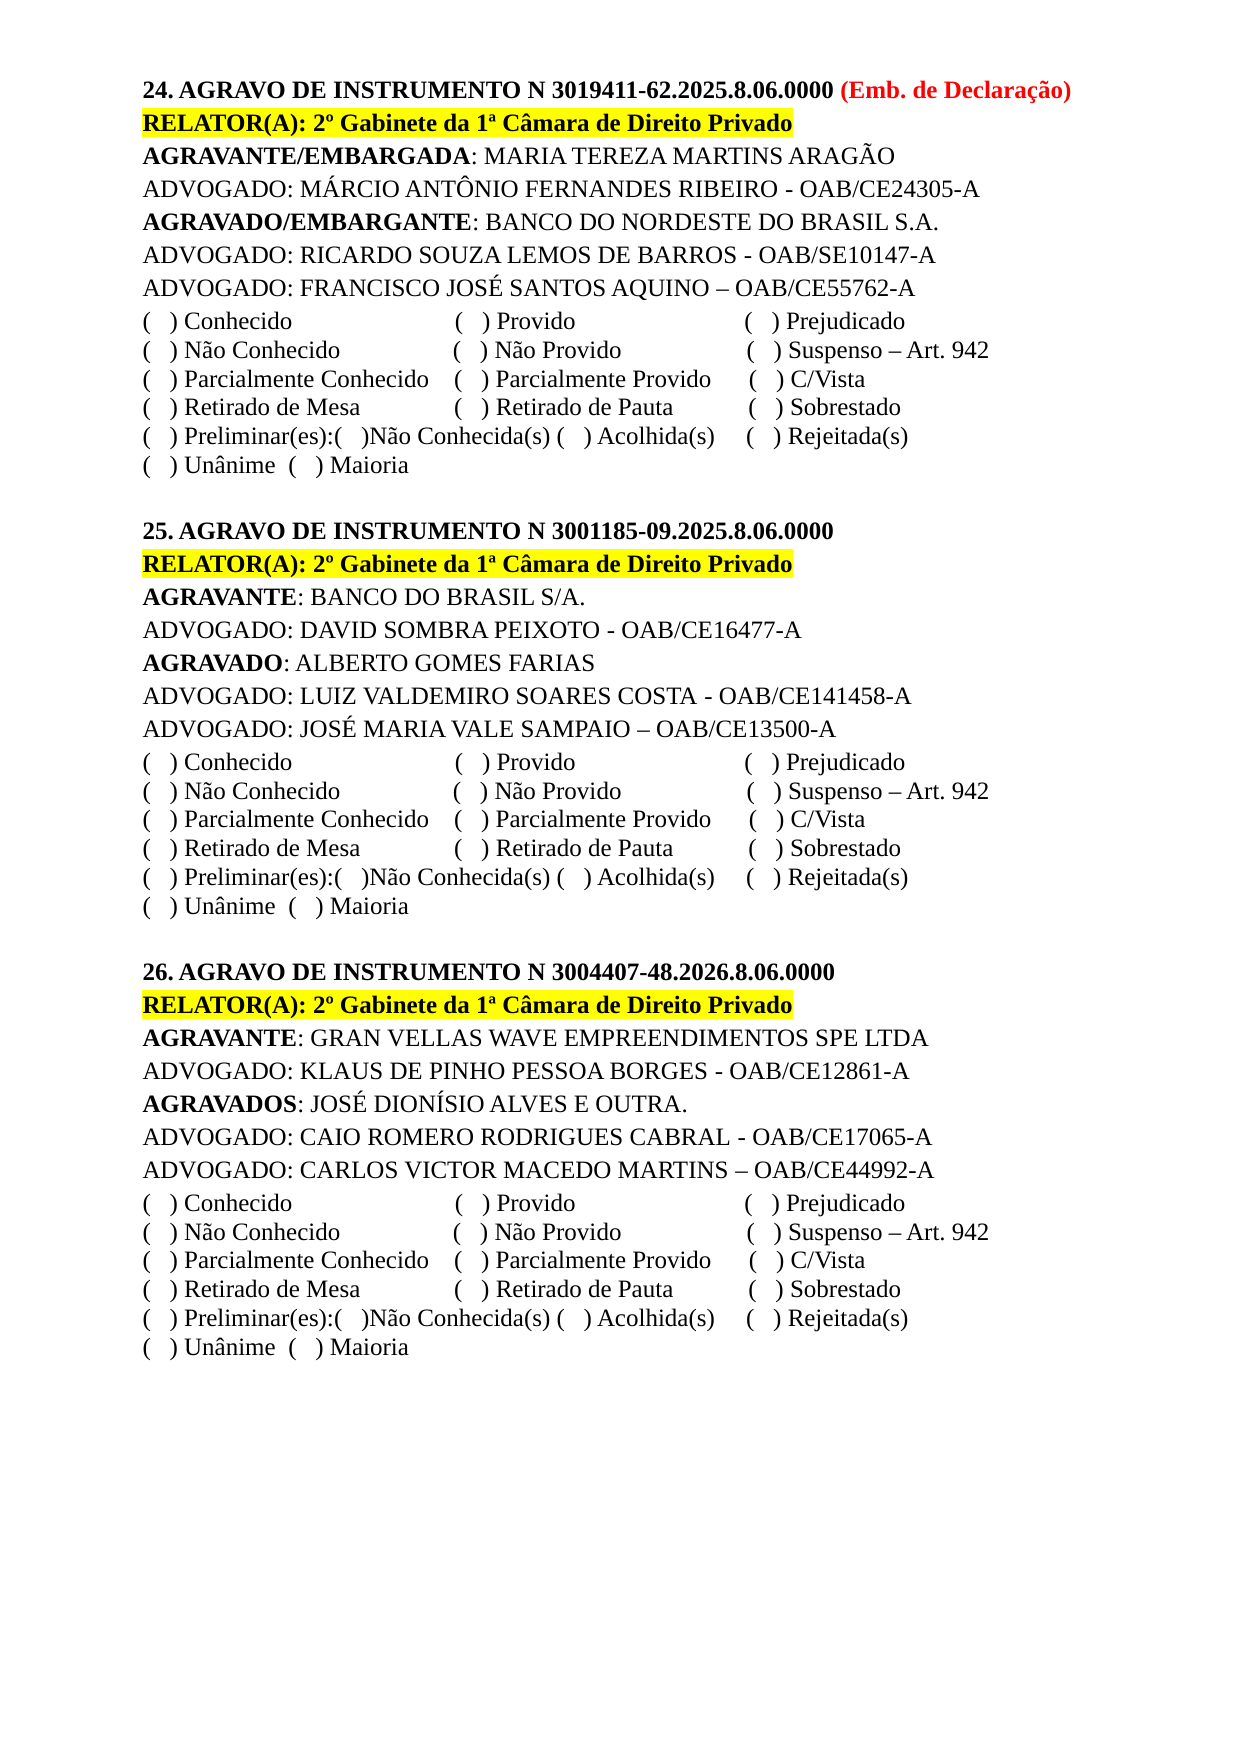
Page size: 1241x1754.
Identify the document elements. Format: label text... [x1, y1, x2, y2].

text ( ) Retirado de Mesa ( ) Retirado de Pauta ( ) Sobrestado [142, 833, 1158, 862]
text ( ) Conhecido ( ) Provido ( ) Prejudicado [142, 747, 1141, 776]
text ( ) Unânime ( ) Maioria [142, 1332, 1141, 1427]
text ( ) Não Conhecido ( ) Não Provido ( ) Suspenso – Art. 942 [142, 776, 1158, 804]
text ( ) Parcialmente Conhecido ( ) Parcialmente Provido ( ) C/Vista [142, 1246, 1158, 1274]
text ( ) Retirado de Mesa ( ) Retirado de Pauta ( ) Sobrestado [142, 392, 1158, 421]
text ( ) Retirado de Mesa ( ) Retirado de Pauta ( ) Sobrestado [142, 1274, 1158, 1303]
text ( ) Preliminar(es):( )Não Conhecida(s) ( ) Acolhida(s) ( ) Rejeitada(s) [142, 421, 1158, 450]
text 24. AGRAVO DE INSTRUMENTO N 3019411-62.2025.8.06.0000 (Emb. de Declaração) RELATOR(A): 2º Gabinete da 1ª Câmara de Direito Privado AGRAVANTE/EMBARGADA: MARIA TEREZA MARTINS ARAGÃO ADVOGADO: MÁRCIO ANTÔNIO FERNANDES RIBEIRO - OAB/CE24305-A AGRAVADO/EMBARGANTE: BANCO DO NORDESTE DO BRASIL S.A. ADVOGADO: RICARDO SOUZA LEMOS DE BARROS - OAB/SE10147-A ADVOGADO: FRANCISCO JOSÉ SANTOS AQUINO – OAB/CE55762-A [142, 75, 1141, 302]
text ( ) Conhecido ( ) Provido ( ) Prejudicado [142, 306, 1141, 335]
text ( ) Parcialmente Conhecido ( ) Parcialmente Provido ( ) C/Vista [142, 804, 1158, 833]
text ( ) Parcialmente Conhecido ( ) Parcialmente Provido ( ) C/Vista [142, 364, 1158, 392]
text ( ) Não Conhecido ( ) Não Provido ( ) Suspenso – Art. 942 [142, 1217, 1158, 1246]
text ( ) Não Conhecido ( ) Não Provido ( ) Suspenso – Art. 942 [142, 335, 1158, 364]
text ( ) Preliminar(es):( )Não Conhecida(s) ( ) Acolhida(s) ( ) Rejeitada(s) [142, 862, 1158, 891]
text ( ) Preliminar(es):( )Não Conhecida(s) ( ) Acolhida(s) ( ) Rejeitada(s) [142, 1303, 1158, 1332]
text ( ) Conhecido ( ) Provido ( ) Prejudicado [142, 1188, 1141, 1217]
text ( ) Unânime ( ) Maioria 25. AGRAVO DE INSTRUMENTO N 3001185-09.2025.8.06.0000 RELATOR(A): 2º Gabinete da 1ª Câmara de Direito Privado AGRAVANTE: BANCO DO BRASIL S/A. ADVOGADO: DAVID SOMBRA PEIXOTO - OAB/CE16477-A AGRAVADO: ALBERTO GOMES FARIAS ADVOGADO: LUIZ VALDEMIRO SOARES COSTA - OAB/CE141458-A ADVOGADO: JOSÉ MARIA VALE SAMPAIO – OAB/CE13500-A [142, 450, 1141, 743]
text ( ) Unânime ( ) Maioria 26. AGRAVO DE INSTRUMENTO N 3004407-48.2026.8.06.0000 RELATOR(A): 2º Gabinete da 1ª Câmara de Direito Privado AGRAVANTE: GRAN VELLAS WAVE EMPREENDIMENTOS SPE LTDA ADVOGADO: KLAUS DE PINHO PESSOA BORGES - OAB/CE12861-A AGRAVADOS: JOSÉ DIONÍSIO ALVES E OUTRA. ADVOGADO: CAIO ROMERO RODRIGUES CABRAL - OAB/CE17065-A ADVOGADO: CARLOS VICTOR MACEDO MARTINS – OAB/CE44992-A [142, 891, 1141, 1184]
